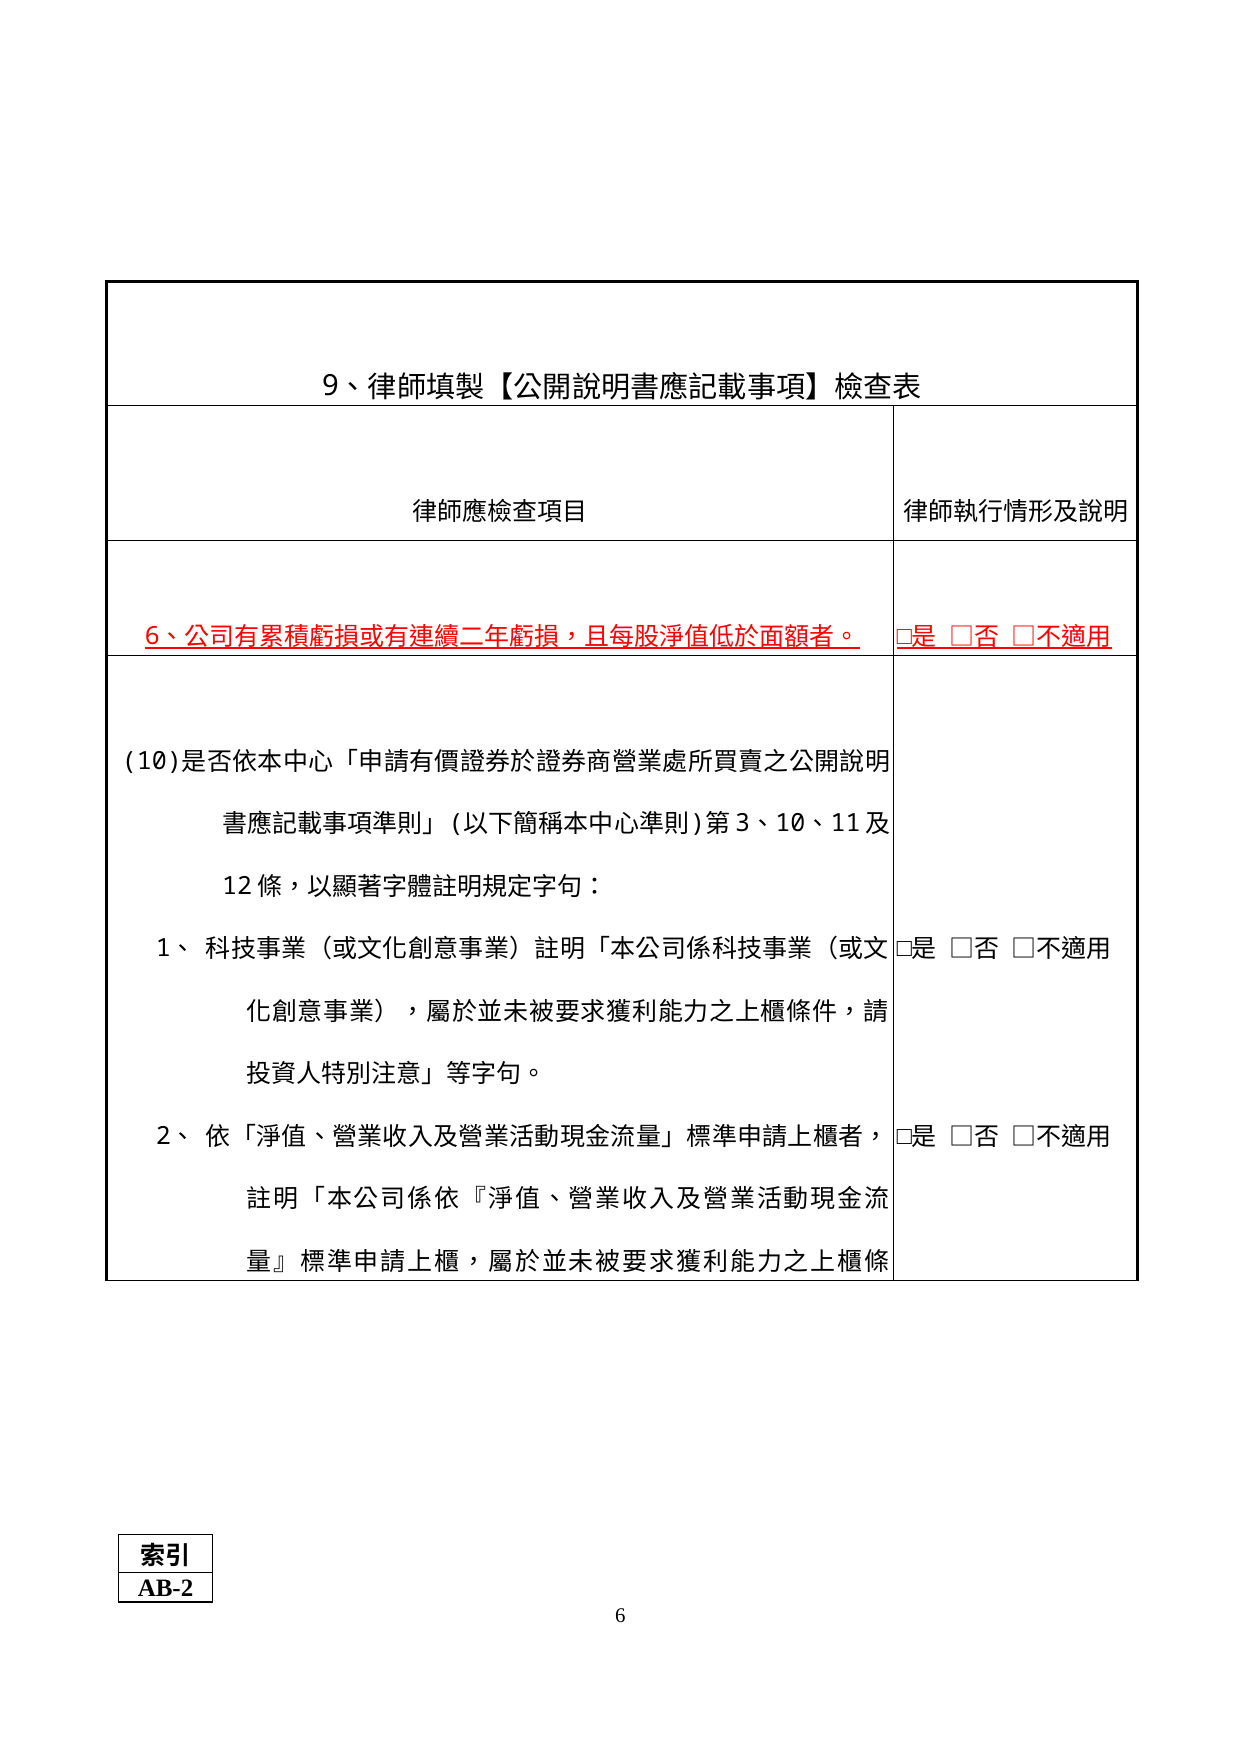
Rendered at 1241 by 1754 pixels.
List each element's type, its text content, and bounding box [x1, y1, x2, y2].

table_cell 公司有下列情形者，是否以顯著字體註明： 普通股股票代碼變更者，於當年度及以後連續二年度併刊印原股票代碼。 公司名稱變更者，於當年度及以後連續二年度以新舊名稱對照揭露。 現金增資如擬依規定採安定操作者，註明「本次現金增資所發行之股票，為因應證券市場價格之變動，證券承銷商必要時得依規定進行安定操作」。 發行人申報以低於票面金額發行股票者，註明公司折價發行新股。 股票面額。 6、公司有累積虧損或有連續二年虧損，且每股淨值低於面額者。 [108, 541, 893, 655]
table_cell 律師應檢查項目 [108, 406, 893, 539]
table_header 9、律師填製【公開說明書應記載事項】檢查表 [108, 283, 1136, 405]
table_cell 律師執行情形及說明 [894, 406, 1136, 539]
table_cell □是 □否 □不適用 [894, 541, 1136, 655]
table_cell 是否依本中心「申請有價證券於證券商營業處所買賣之公開說明書應記載事項準則」(以下簡稱本中心準則)第3、10、11及12條，以顯著字體註明規定字句： 科技事業（或文化創意事業）註明「本公司係科技事業（或文化創意事業），屬於並未被要求獲利能力之上櫃條件，請投資人特別注意」等字句。 依「淨值、營業收入及營業活動現金流量」標準申請上櫃者，註明「本公司係依『淨值、營業收入及營業活動現金流量』標準申請上櫃，屬於並未被要求獲利能力之上櫃條 [108, 656, 893, 1280]
table_cell □是 □否 □不適用 □是 □否 □不適用 [894, 656, 1136, 1280]
